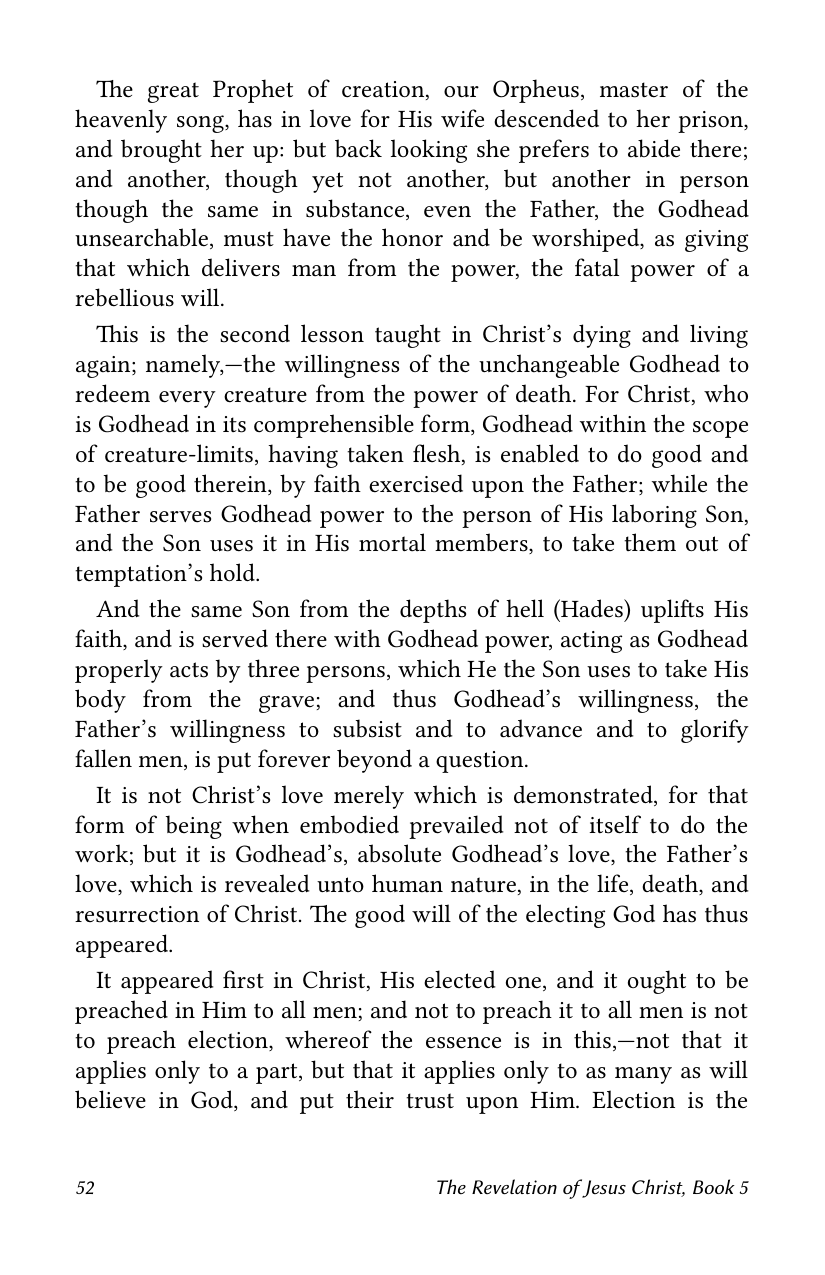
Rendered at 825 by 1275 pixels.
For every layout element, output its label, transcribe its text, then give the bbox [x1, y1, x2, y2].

text And the same Son from the depths of hell (Hades) uplifts His faith, and is served there with Godhead power, acting as Godhead properly acts by three persons, which He the Son uses to take His body from the grave; and thus Godhead’s willingness, the Father’s willingness to subsist and to advance and to glorify fallen men, is put forever beyond a question. [75, 595, 750, 773]
text This is the second lesson taught in Christ’s dying and living again; namely,—the willingness of the unchangeable Godhead to redeem every creature from the power of death. For Christ, who is Godhead in its comprehensible form, Godhead within the scope of creature-limits, having taken flesh, is enabled to do good and to be good therein, by faith exercised upon the Father; while the Father serves Godhead power to the person of His laboring Son, and the Son uses it in His mortal members, to take them out of temptation’s hold. [75, 320, 750, 588]
text The great Prophet of creation, our Orpheus, master of the heavenly song, has in love for His wife descended to her prison, and brought her up: but back looking she prefers to abide there; and another, though yet not another, but another in person though the same in substance, even the Father, the Godhead unsearchable, must have the honor and be worshiped, as giving that which delivers man from the power, the fatal power of a rebellious will. [75, 75, 750, 313]
text It is not Christ’s love merely which is demonstrated, for that form of being when embodied prevailed not of itself to do the work; but it is Godhead’s, absolute Godhead’s love, the Father’s love, which is revealed unto human nature, in the life, death, and resurrection of Christ. The good will of the electing God has thus appeared. [75, 781, 750, 959]
text It appeared first in Christ, His elected one, and it ought to be preached in Him to all men; and not to preach it to all men is not to preach election, whereof the essence is in this,—not that it applies only to a part, but that it applies only to as many as will believe in God, and put their trust upon Him. Election is the [75, 966, 750, 1114]
